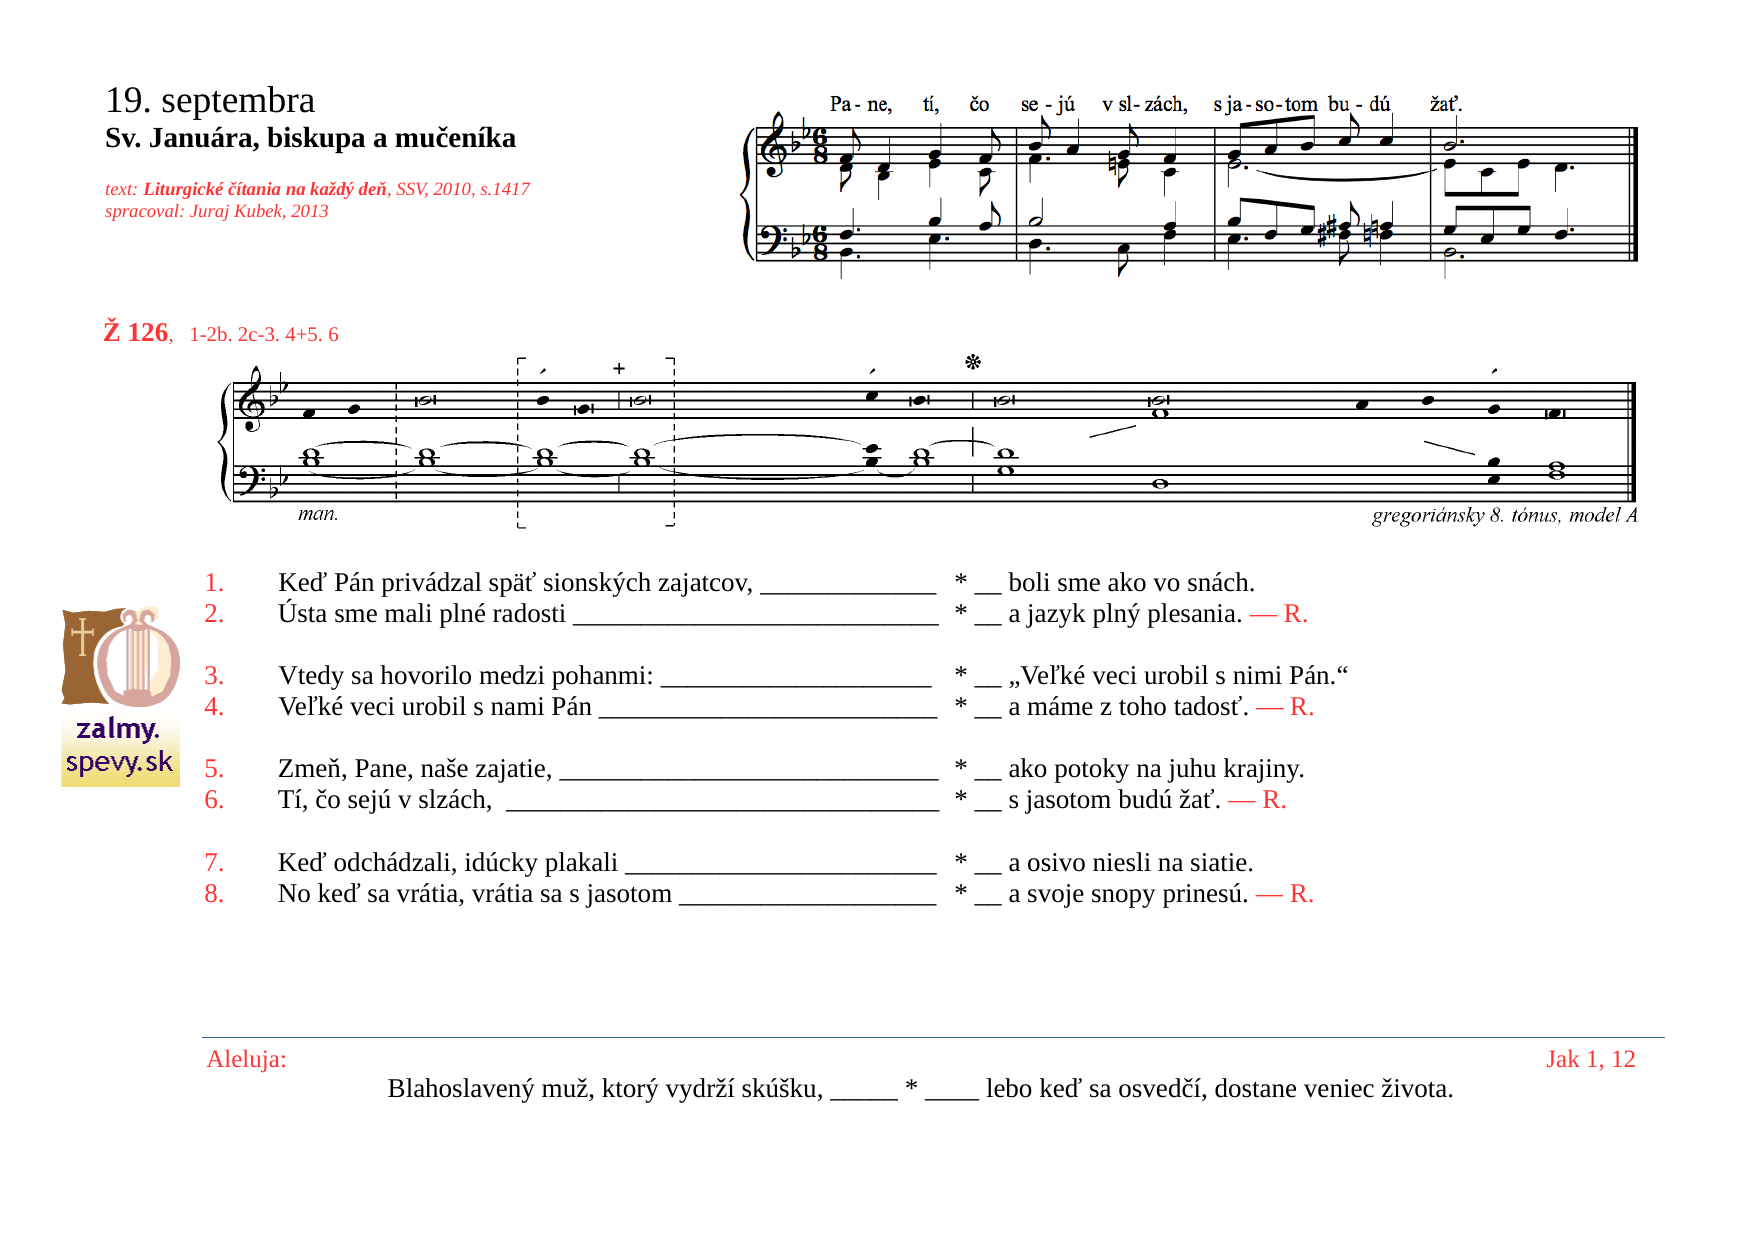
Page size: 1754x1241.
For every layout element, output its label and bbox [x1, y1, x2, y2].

picture [209, 347, 1641, 534]
picture [735, 88, 1641, 282]
picture [61, 606, 180, 787]
